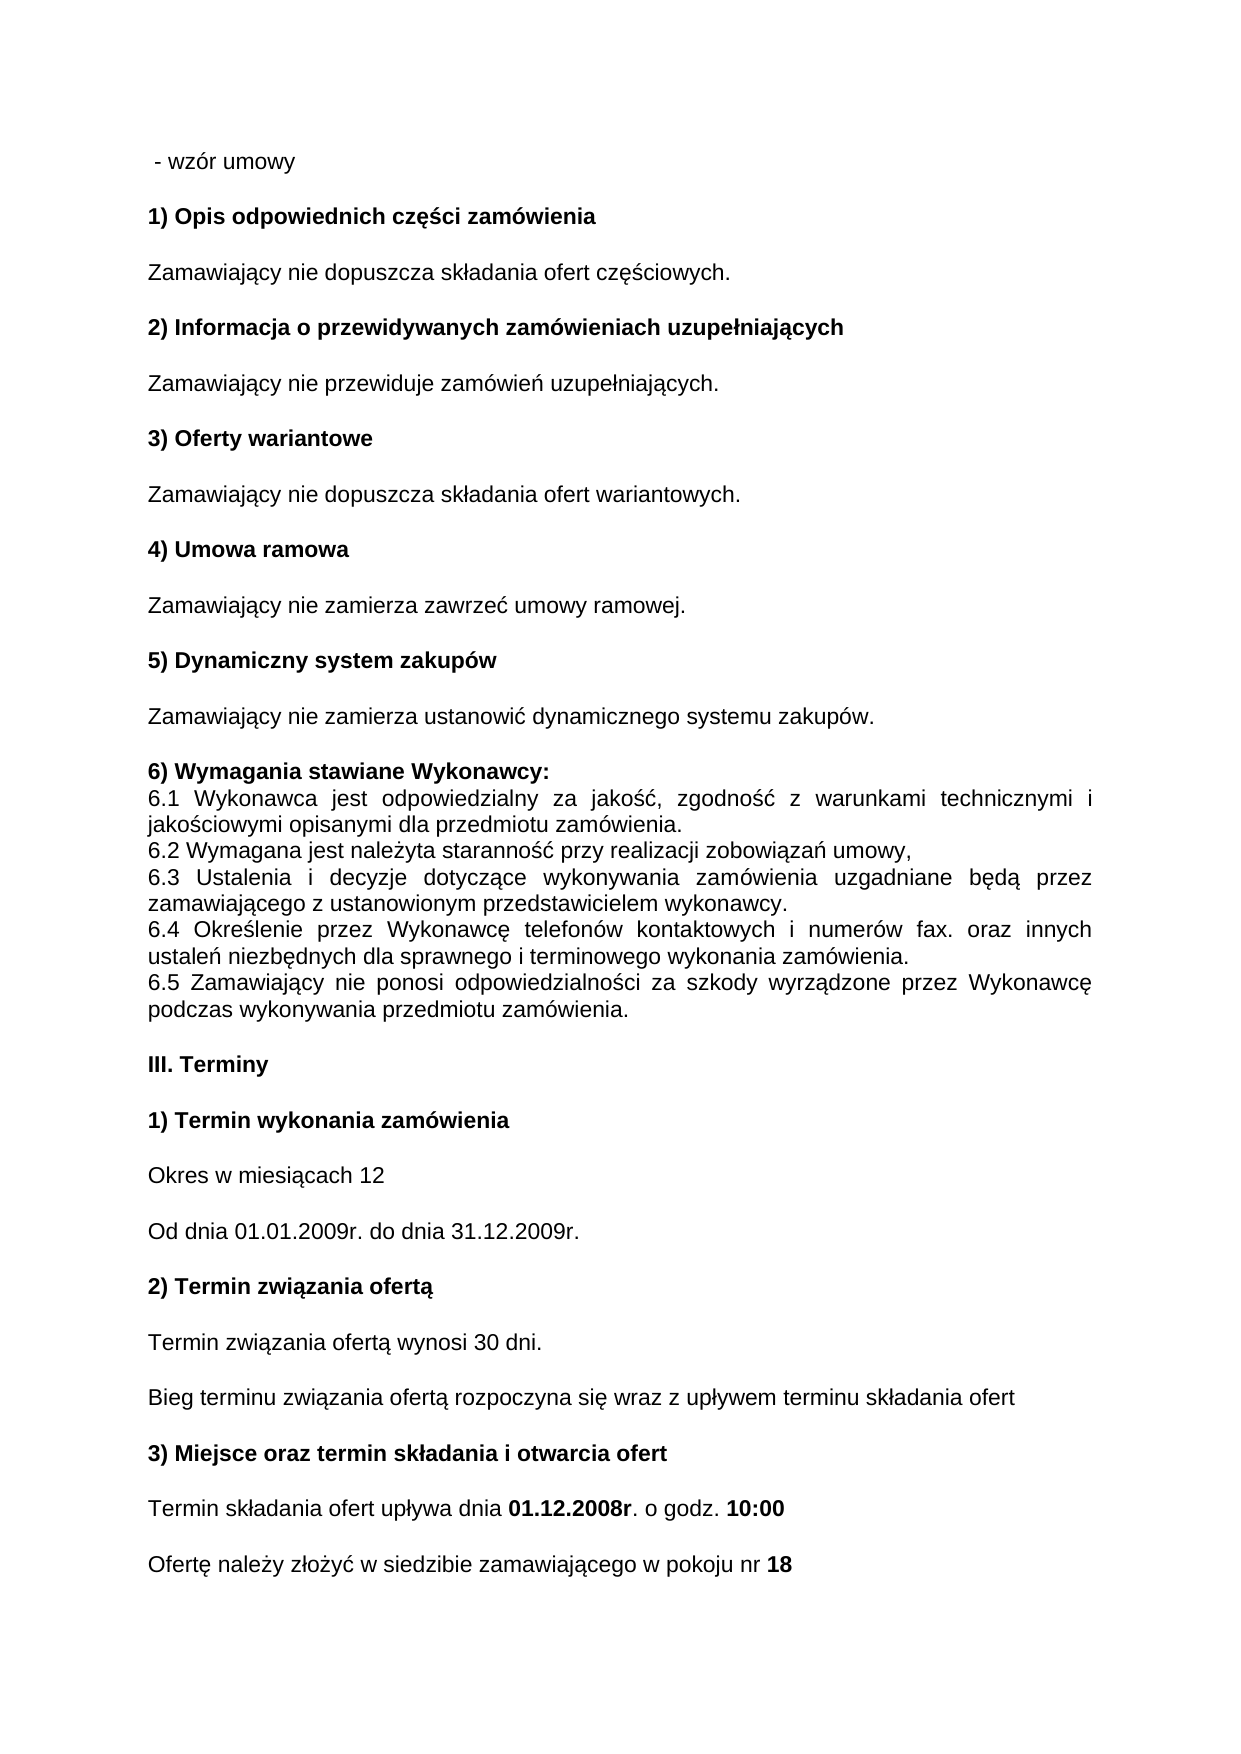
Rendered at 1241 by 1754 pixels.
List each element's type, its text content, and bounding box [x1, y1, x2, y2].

text Zamawiający nie dopuszcza składania ofert wariantowych. [148, 481, 1092, 507]
text 6.1 Wykonawca jest odpowiedzialny za jakość, zgodność z warunkami technicznymi i jakościowymi opisanymi dla przedmiotu zamówienia. [148, 785, 1092, 837]
text 6) Wymagania stawiane Wykonawcy: [148, 758, 1092, 785]
text 5) Dynamiczny system zakupów [148, 647, 1092, 674]
text Bieg terminu związania ofertą rozpoczyna się wraz z upływem terminu składania ofert [148, 1384, 1092, 1411]
text 4) Umowa ramowa [148, 536, 1092, 563]
text Zamawiający nie zamierza ustanowić dynamicznego systemu zakupów. [148, 703, 1092, 729]
text Ofertę należy złożyć w siedzibie zamawiającego w pokoju nr 18 [148, 1551, 1092, 1577]
text III. Terminy [148, 1051, 1092, 1077]
text 6.4 Określenie przez Wykonawcę telefonów kontaktowych i numerów fax. oraz innych ustaleń niezbędnych dla sprawnego i terminowego wykonania zamówienia. [148, 916, 1092, 969]
text 3) Miejsce oraz termin składania i otwarcia ofert [148, 1440, 1092, 1466]
text Zamawiający nie zamierza zawrzeć umowy ramowej. [148, 592, 1092, 618]
text Zamawiający nie przewiduje zamówień uzupełniających. [148, 370, 1092, 396]
text Termin składania ofert upływa dnia 01.12.2008r. o godz. 10:00 [148, 1495, 1092, 1522]
text 6.5 Zamawiający nie ponosi odpowiedzialności za szkody wyrządzone przez Wykonawcę podczas wykonywania przedmiotu zamówienia. [148, 969, 1092, 1022]
text 2) Informacja o przewidywanych zamówieniach uzupełniających [148, 314, 1092, 341]
text 3) Oferty wariantowe [148, 425, 1092, 452]
text 6.2 Wymagana jest należyta staranność przy realizacji zobowiązań umowy, [148, 837, 1092, 864]
text Od dnia 01.01.2009r. do dnia 31.12.2009r. [148, 1218, 1092, 1244]
text 1) Termin wykonania zamówienia [148, 1107, 1092, 1133]
text Zamawiający nie dopuszcza składania ofert częściowych. [148, 259, 1092, 285]
text Termin związania ofertą wynosi 30 dni. [148, 1329, 1092, 1355]
text Okres w miesiącach 12 [148, 1162, 1092, 1188]
text - wzór umowy [148, 148, 1092, 174]
text 1) Opis odpowiednich części zamówienia [148, 203, 1092, 229]
text 6.3 Ustalenia i decyzje dotyczące wykonywania zamówienia uzgadniane będą przez zamawiającego z ustanowionym przedstawicielem wykonawcy. [148, 864, 1092, 916]
text 2) Termin związania ofertą [148, 1273, 1092, 1299]
